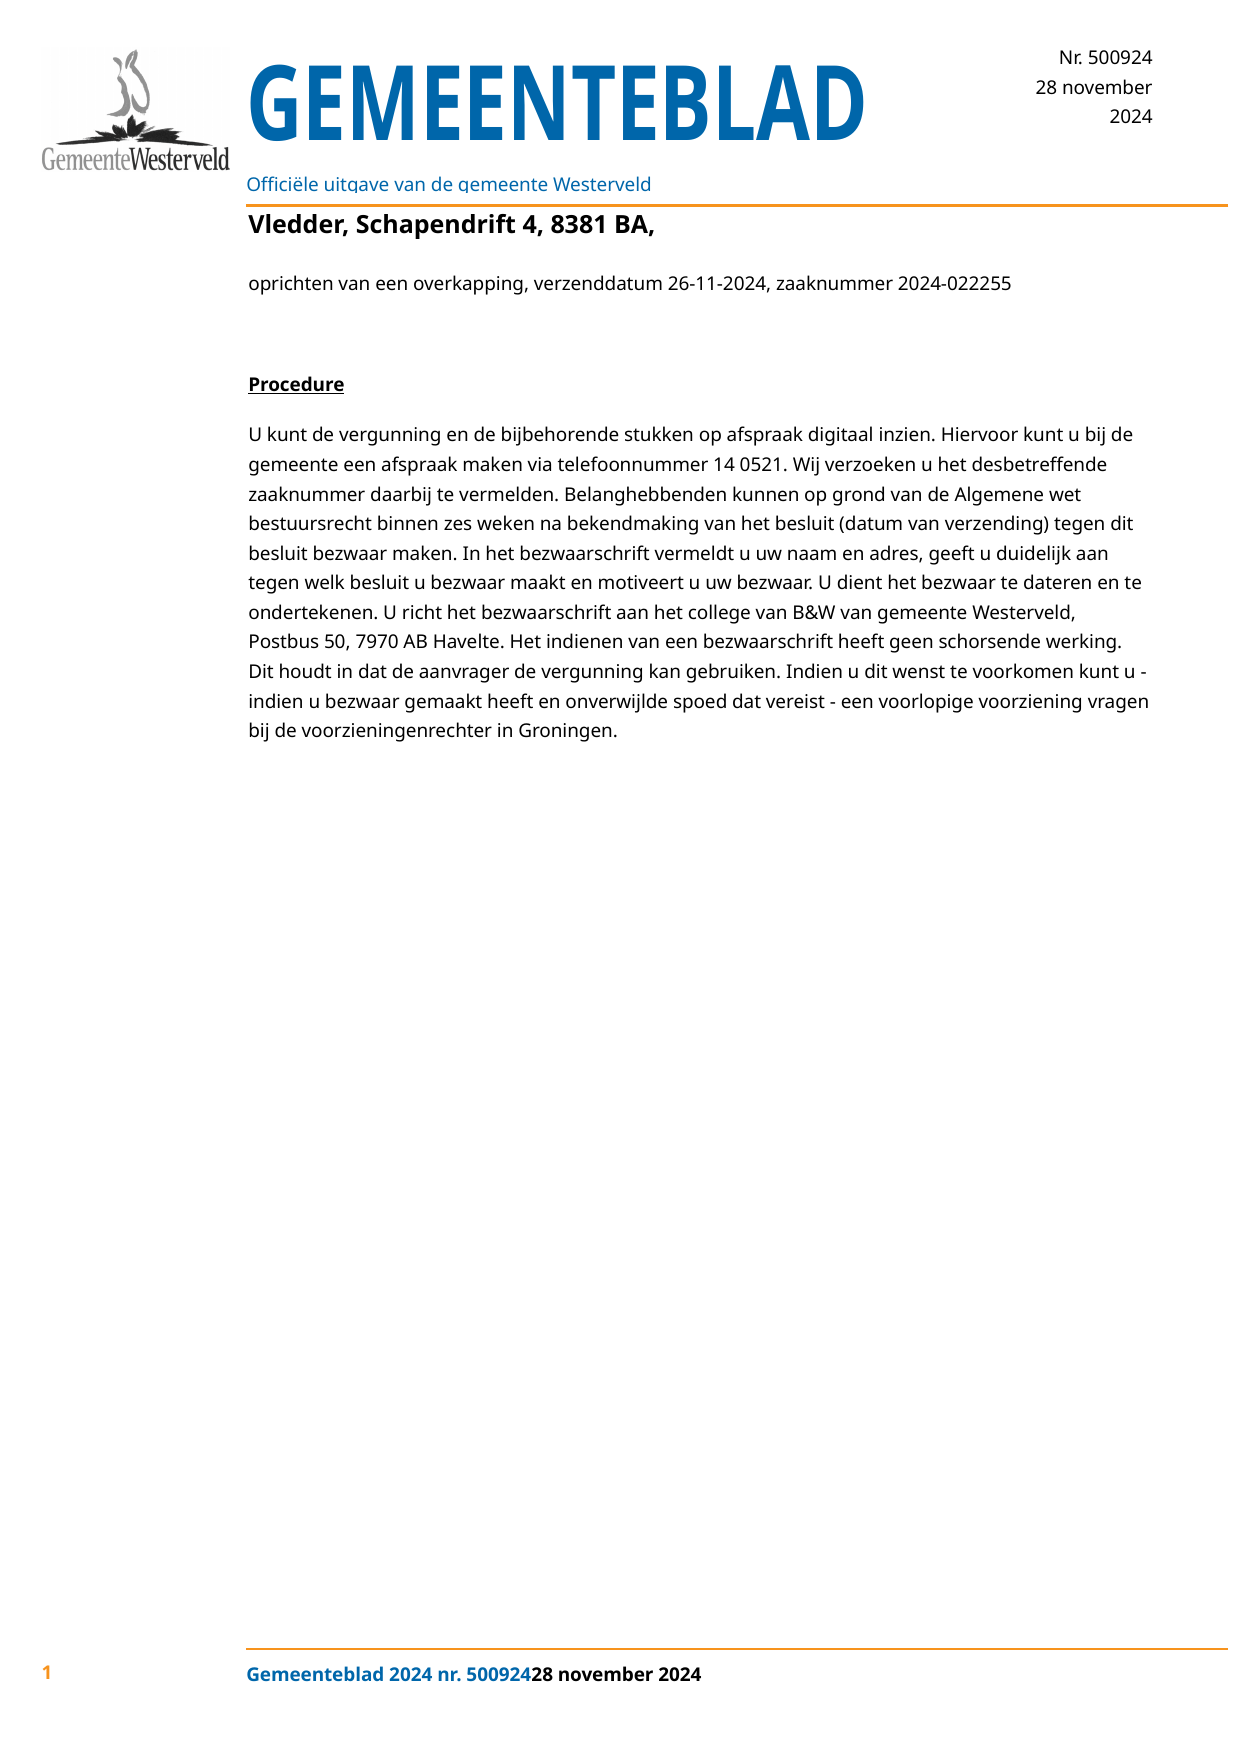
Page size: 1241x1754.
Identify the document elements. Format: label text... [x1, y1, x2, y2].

text Procedure [248, 371, 1152, 397]
text oprichten van een overkapping, verzenddatum 26-11-2024, zaaknummer 2024-022255 [248, 270, 1152, 296]
text U kunt de vergunning en de bijbehorende stukken op afspraak digitaal inzien. Hiervoor kunt u bij de gemeente een afspraak maken via telefoonnummer 14 0521. Wij verzoeken u het desbetreffende zaaknummer daarbij te vermelden. Belanghebbenden kunnen op grond van de Algemene wet bestuursrecht binnen zes weken na bekendmaking van het besluit (datum van verzending) tegen dit besluit bezwaar maken. In het bezwaarschrift vermeldt u uw naam en adres, geeft u duidelijk aan tegen welk besluit u bezwaar maakt en motiveert u uw bezwaar. U dient het bezwaar te dateren en te ondertekenen. U richt het bezwaarschrift aan het college van B&W van gemeente Westerveld, Postbus 50, 7970 AB Havelte. Het indienen van een bezwaarschrift heeft geen schorsende werking. Dit houdt in dat de aanvrager de vergunning kan gebruiken. Indien u dit wenst te voorkomen kunt u - indien u bezwaar gemaakt heeft en onverwijlde spoed dat vereist - een voorlopige voorziening vragen bij de voorzieningenrechter in Groningen. [248, 422, 1152, 743]
picture [41, 47, 231, 172]
text Vledder, Schapendrift 4, 8381 BA, [248, 207, 1152, 241]
